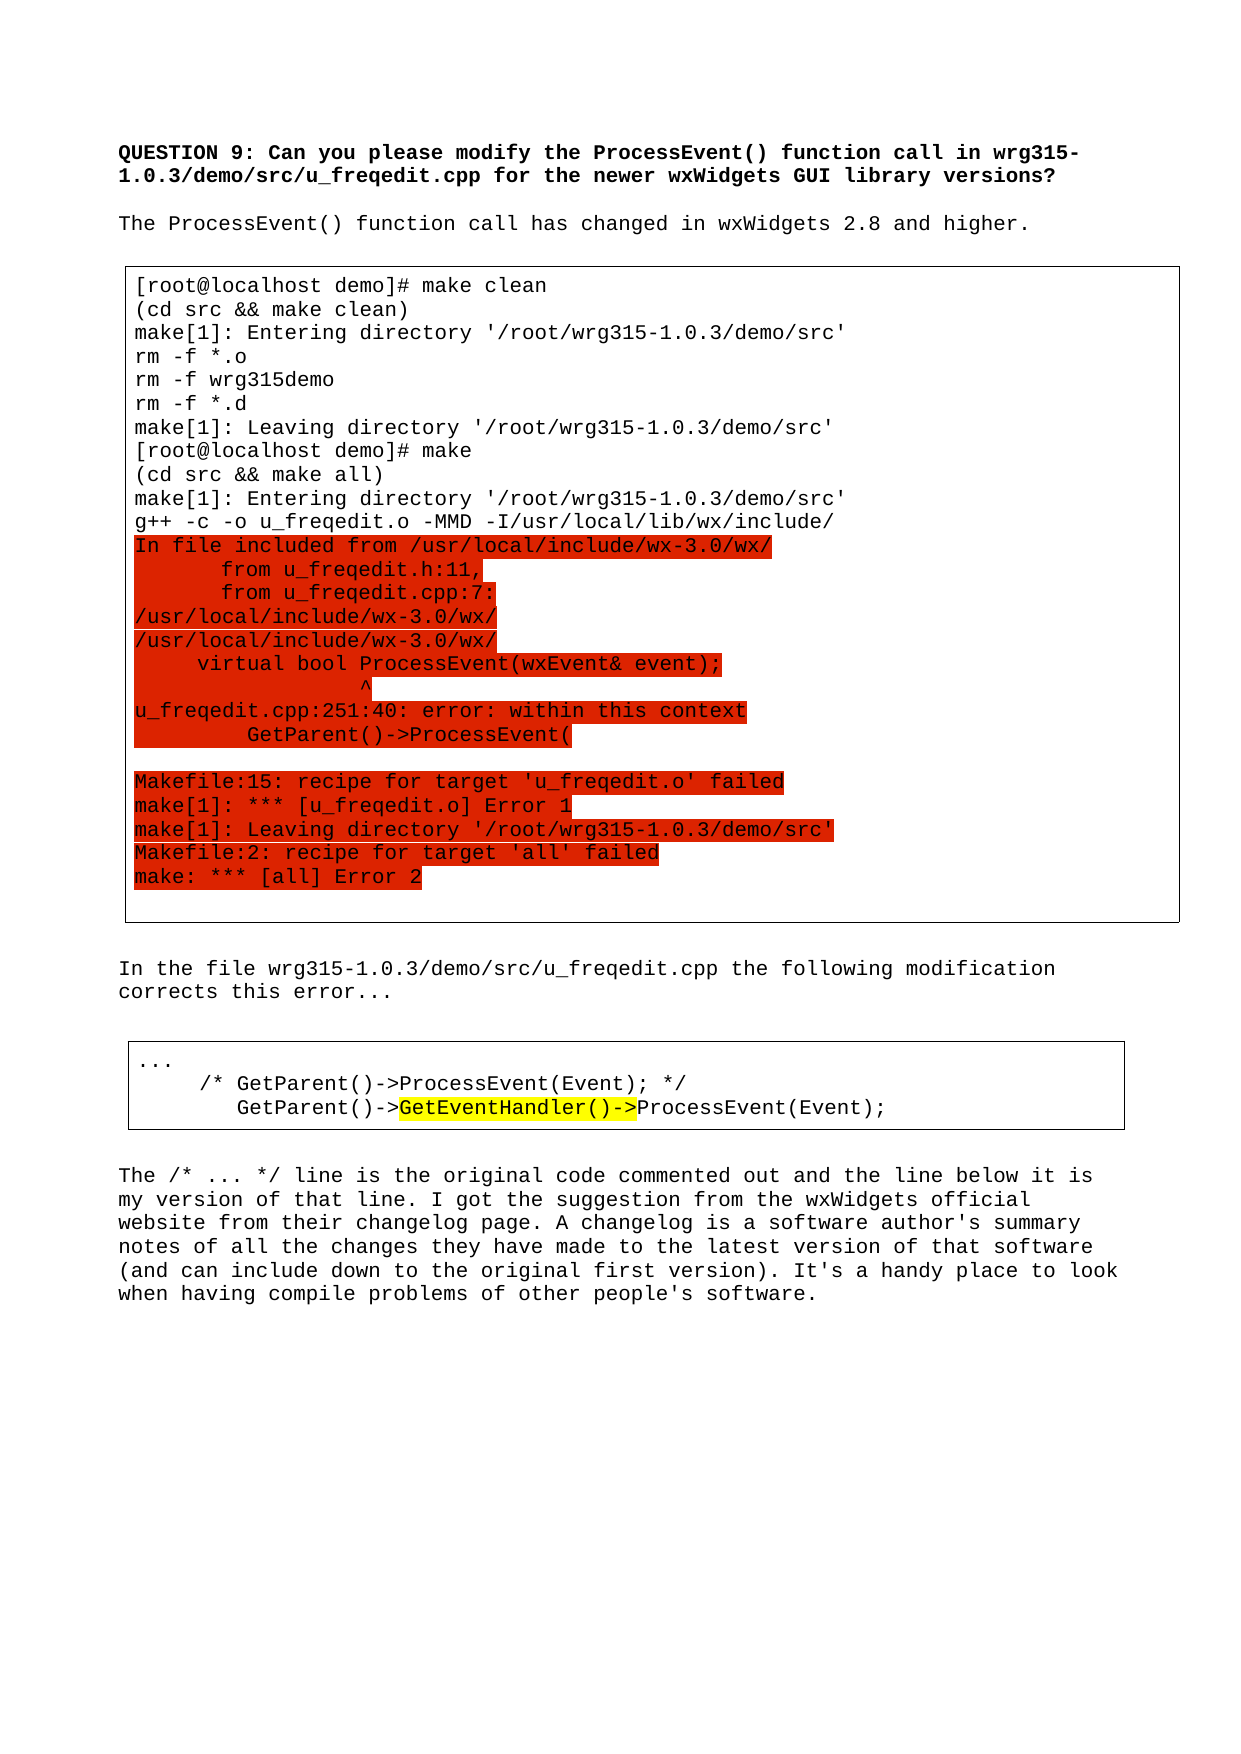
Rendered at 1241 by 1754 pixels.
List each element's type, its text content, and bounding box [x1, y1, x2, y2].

text /* GetParent()->ProcessEvent(Event); */ [137, 1073, 1115, 1097]
text make[1]: Entering directory '/root/wrg315-1.0.3/demo/src' [134, 488, 1170, 511]
text /usr/local/include/wx-3.0/wx/ [134, 606, 1170, 629]
text make: *** [all] Error 2 [134, 866, 1170, 890]
text /usr/local/include/wx-3.0/wx/ [134, 629, 1170, 653]
text ^ [134, 677, 1170, 701]
text In file included from /usr/local/include/wx-3.0/wx/ [134, 535, 1170, 559]
text QUESTION 9: Can you please modify the ProcessEvent() function call in wrg315-1.0.3/demo/src/u_freqedit.cpp for the newer wxWidgets GUI library versions? [118, 142, 1122, 189]
text (cd src && make clean) [134, 298, 1170, 322]
text u_freqedit.cpp:251:40: error: within this context [134, 701, 1170, 724]
text GetParent()->GetEventHandler()->ProcessEvent(Event); [137, 1097, 1115, 1121]
text In the file wrg315-1.0.3/demo/src/u_freqedit.cpp the following modification corrects this error... [118, 958, 1122, 1005]
text from u_freqedit.h:11, [134, 559, 1170, 582]
text [root@localhost demo]# make [134, 440, 1170, 464]
text Makefile:15: recipe for target 'u_freqedit.o' failed [134, 771, 1170, 795]
text Makefile:2: recipe for target 'all' failed [134, 842, 1170, 866]
text rm -f wrg315demo [134, 369, 1170, 393]
text ... [137, 1049, 1115, 1073]
text The /* ... */ line is the original code commented out and the line below it is my version of that line. I got the suggestion from the wxWidgets official website from their changelog page. A changelog is a software author's summary notes of all the changes they have made to the latest version of that software (and can include down to the original first version). It's a handy place to look when having compile problems of other people's software. [118, 1165, 1122, 1307]
text make[1]: Leaving directory '/root/wrg315-1.0.3/demo/src' [134, 417, 1170, 440]
text [root@localhost demo]# make clean [134, 275, 1170, 298]
text rm -f *.d [134, 393, 1170, 417]
text [126, 267, 1179, 922]
text from u_freqedit.cpp:7: [134, 582, 1170, 606]
text make[1]: Entering directory '/root/wrg315-1.0.3/demo/src' [134, 322, 1170, 346]
text rm -f *.o [134, 346, 1170, 369]
text The ProcessEvent() function call has changed in wxWidgets 2.8 and higher. [118, 213, 1122, 236]
text g++ -c -o u_freqedit.o -MMD -I/usr/local/lib/wx/include/ [134, 511, 1170, 535]
text make[1]: Leaving directory '/root/wrg315-1.0.3/demo/src' [134, 819, 1170, 842]
text (cd src && make all) [134, 464, 1170, 488]
text GetParent()->ProcessEvent( [134, 724, 1170, 748]
text virtual bool ProcessEvent(wxEvent& event); [134, 653, 1170, 677]
text make[1]: *** [u_freqedit.o] Error 1 [134, 795, 1170, 819]
